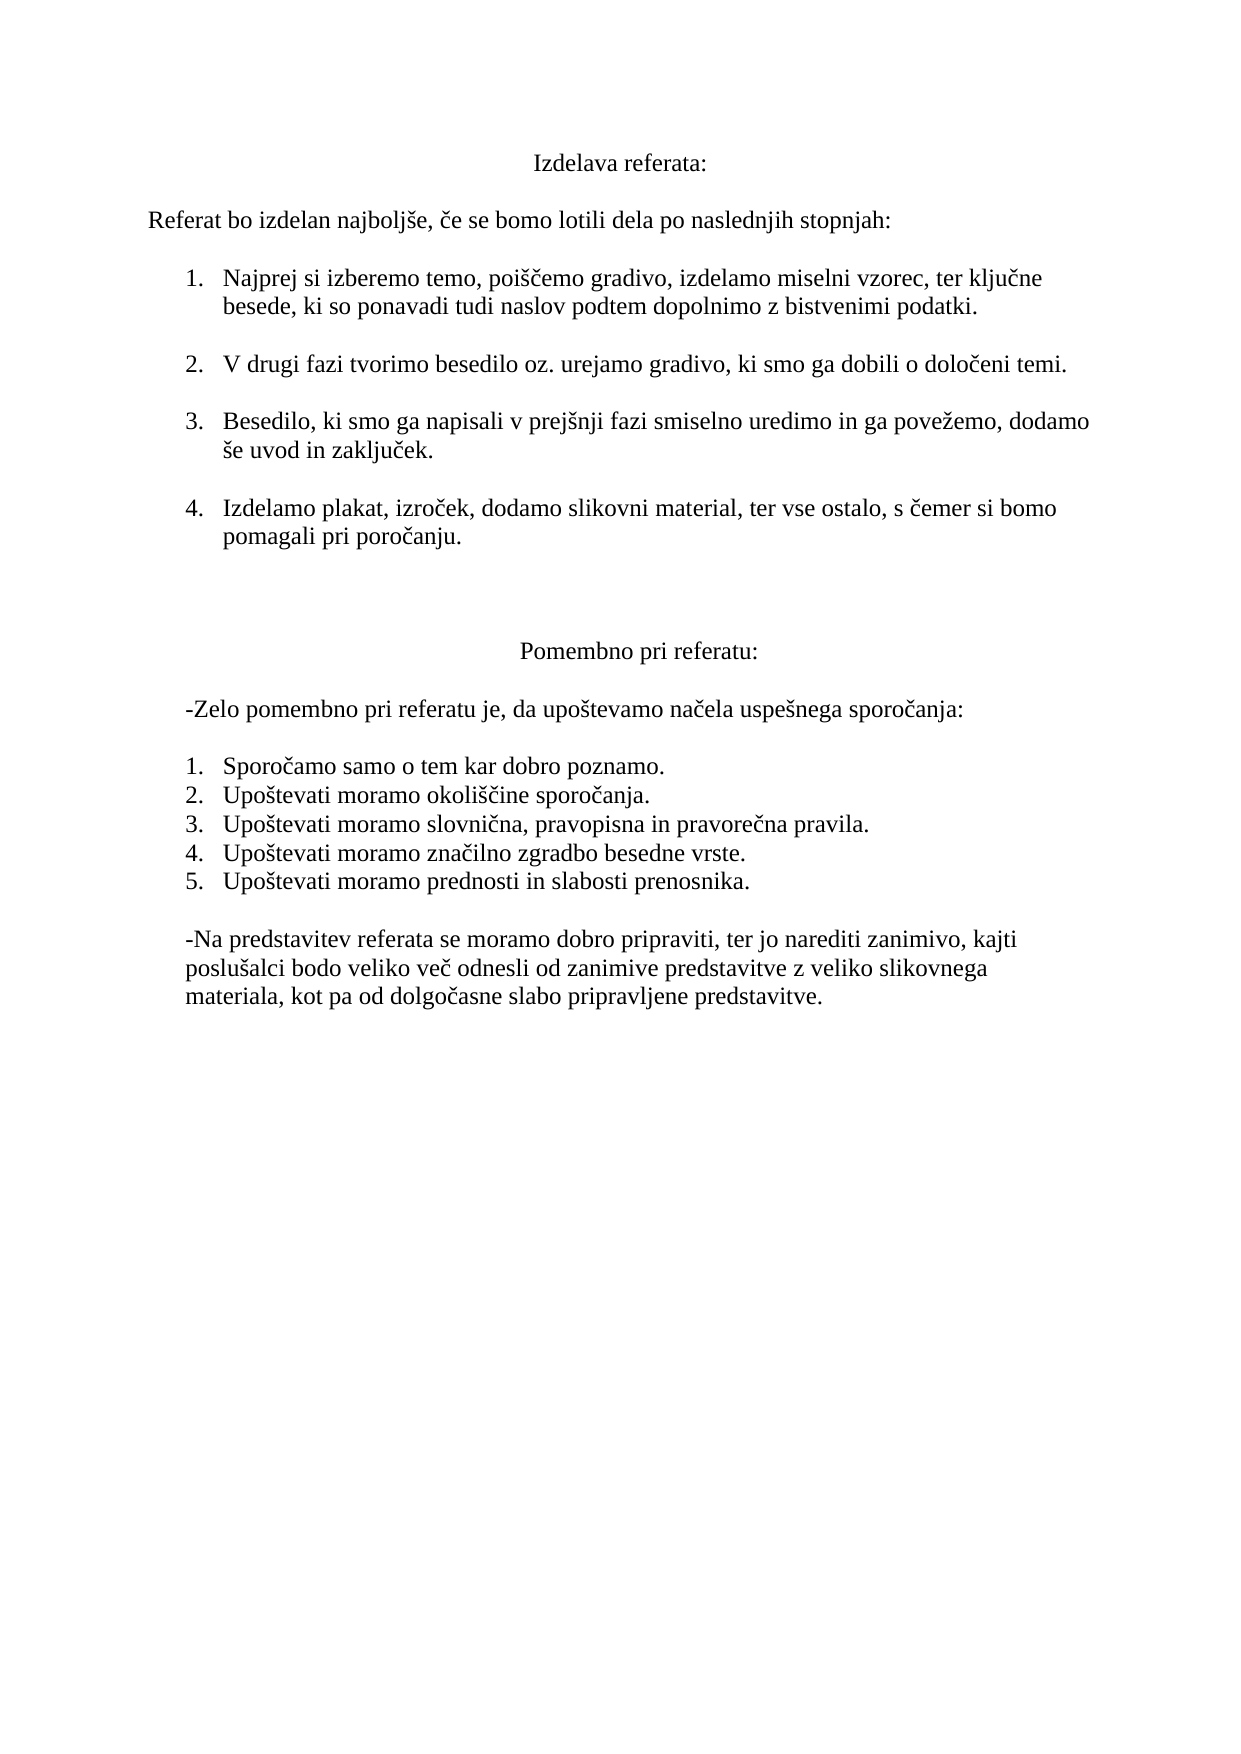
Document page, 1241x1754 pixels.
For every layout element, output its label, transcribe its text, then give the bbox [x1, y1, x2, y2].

list Upoštevati moramo slovnična, pravopisna in pravorečna pravila. [185, 809, 1093, 838]
list Najprej si izberemo temo, poiščemo gradivo, izdelamo miselni vzorec, ter ključne besede, ki so ponavadi tudi naslov podtem dopolnimo z bistvenimi podatki. [185, 263, 1093, 320]
text Pomembno pri referatu: [185, 636, 1093, 665]
text Referat bo izdelan najboljše, če se bomo lotili dela po naslednjih stopnjah: [148, 205, 1093, 234]
list Upoštevati moramo okoliščine sporočanja. [185, 780, 1093, 809]
list Sporočamo samo o tem kar dobro poznamo. [185, 751, 1093, 780]
list Besedilo, ki smo ga napisali v prejšnji fazi smiselno uredimo in ga povežemo, dodamo še uvod in zaključek. [185, 406, 1093, 464]
list Izdelamo plakat, izroček, dodamo slikovni material, ter vse ostalo, s čemer si bomo pomagali pri poročanju. [185, 493, 1093, 550]
text -Na predstavitev referata se moramo dobro pripraviti, ter jo narediti zanimivo, kajti poslušalci bodo veliko več odnesli od zanimive predstavitve z veliko slikovnega materiala, kot pa od dolgočasne slabo pripravljene predstavitve. [185, 924, 1093, 1010]
list V drugi fazi tvorimo besedilo oz. urejamo gradivo, ki smo ga dobili o določeni temi. [185, 349, 1093, 378]
text Izdelava referata: [148, 148, 1093, 176]
list Upoštevati moramo značilno zgradbo besedne vrste. [185, 838, 1093, 866]
text -Zelo pomembno pri referatu je, da upoštevamo načela uspešnega sporočanja: [185, 694, 1093, 723]
list Upoštevati moramo prednosti in slabosti prenosnika. [185, 866, 1093, 895]
